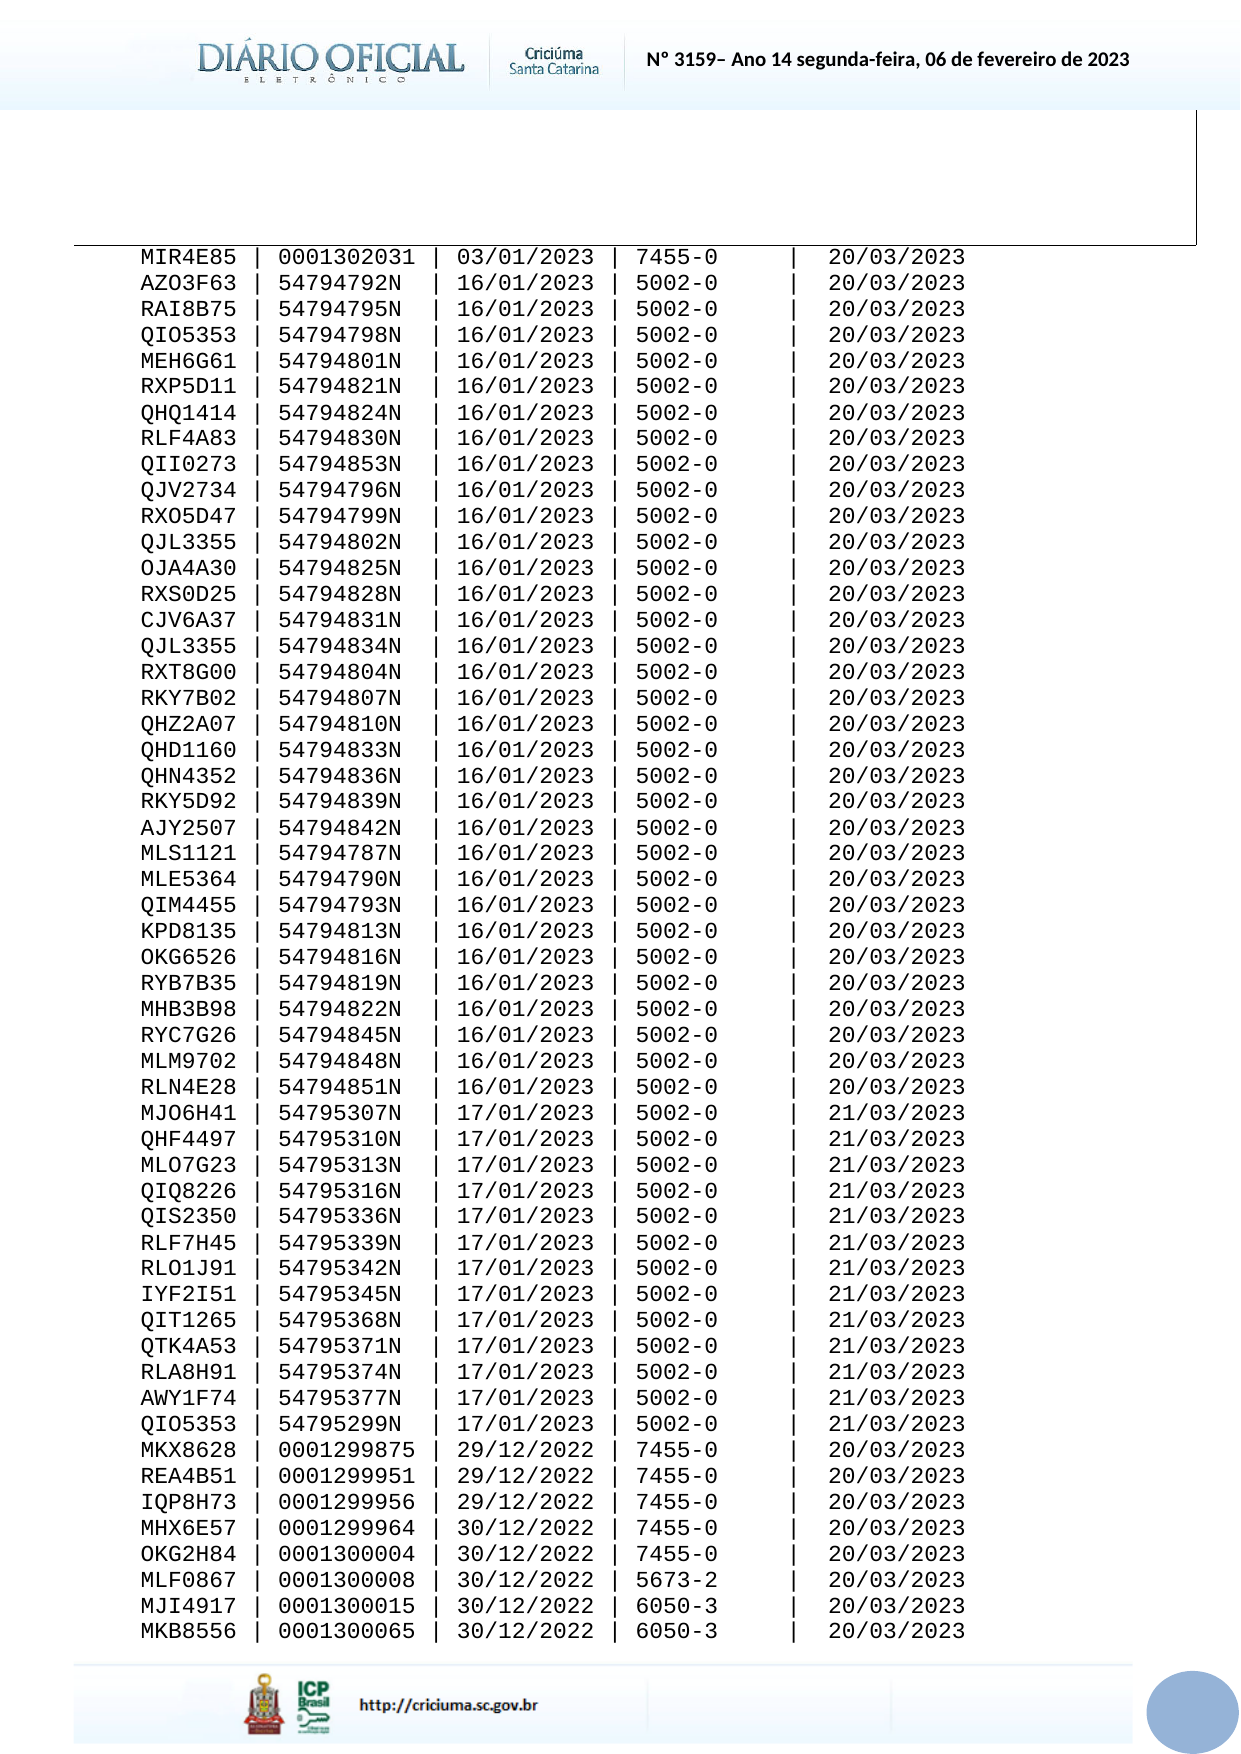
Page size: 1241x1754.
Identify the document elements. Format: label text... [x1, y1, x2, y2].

text RLA8H91 | 54795374N | 17/01/2023 | 5002-0 | 21/03/2023 [44, 1361, 1196, 1386]
text RLF4A83 | 54794830N | 16/01/2023 | 5002-0 | 20/03/2023 [44, 427, 1196, 453]
text RAI8B75 | 54794795N | 16/01/2023 | 5002-0 | 20/03/2023 [44, 297, 1196, 323]
text QIO5353 | 54794798N | 16/01/2023 | 5002-0 | 20/03/2023 [44, 323, 1196, 349]
text RYC7G26 | 54794845N | 16/01/2023 | 5002-0 | 20/03/2023 [44, 1023, 1196, 1049]
text QJL3355 | 54794834N | 16/01/2023 | 5002-0 | 20/03/2023 [44, 634, 1196, 660]
text MLM9702 | 54794848N | 16/01/2023 | 5002-0 | 20/03/2023 [44, 1049, 1196, 1075]
text CJV6A37 | 54794831N | 16/01/2023 | 5002-0 | 20/03/2023 [44, 608, 1196, 634]
text QHN4352 | 54794836N | 16/01/2023 | 5002-0 | 20/03/2023 [44, 764, 1196, 790]
text QHD1160 | 54794833N | 16/01/2023 | 5002-0 | 20/03/2023 [44, 738, 1196, 764]
text RXS0D25 | 54794828N | 16/01/2023 | 5002-0 | 20/03/2023 [44, 582, 1196, 608]
text RLN4E28 | 54794851N | 16/01/2023 | 5002-0 | 20/03/2023 [44, 1075, 1196, 1101]
text MJI4917 | 0001300015 | 30/12/2022 | 6050-3 | 20/03/2023 [44, 1594, 1196, 1620]
text QTK4A53 | 54795371N | 17/01/2023 | 5002-0 | 21/03/2023 [44, 1334, 1196, 1361]
text IYF2I51 | 54795345N | 17/01/2023 | 5002-0 | 21/03/2023 [44, 1283, 1196, 1309]
text RKY7B02 | 54794807N | 16/01/2023 | 5002-0 | 20/03/2023 [44, 686, 1196, 712]
text QIO5353 | 54795299N | 17/01/2023 | 5002-0 | 21/03/2023 [44, 1412, 1196, 1438]
text IQP8H73 | 0001299956 | 29/12/2022 | 7455-0 | 20/03/2023 [44, 1490, 1196, 1516]
text REA4B51 | 0001299951 | 29/12/2022 | 7455-0 | 20/03/2023 [44, 1464, 1196, 1490]
text RKY5D92 | 54794839N | 16/01/2023 | 5002-0 | 20/03/2023 [44, 790, 1196, 816]
text QII0273 | 54794853N | 16/01/2023 | 5002-0 | 20/03/2023 [44, 453, 1196, 479]
text MHX6E57 | 0001299964 | 30/12/2022 | 7455-0 | 20/03/2023 [44, 1516, 1196, 1542]
text QIM4455 | 54794793N | 16/01/2023 | 5002-0 | 20/03/2023 [44, 894, 1196, 919]
text MKX8628 | 0001299875 | 29/12/2022 | 7455-0 | 20/03/2023 [44, 1438, 1196, 1464]
text MHB3B98 | 54794822N | 16/01/2023 | 5002-0 | 20/03/2023 [44, 997, 1196, 1023]
text RXT8G00 | 54794804N | 16/01/2023 | 5002-0 | 20/03/2023 [44, 660, 1196, 686]
text MLF0867 | 0001300008 | 30/12/2022 | 5673-2 | 20/03/2023 [44, 1568, 1196, 1594]
text OKG2H84 | 0001300004 | 30/12/2022 | 7455-0 | 20/03/2023 [44, 1542, 1196, 1568]
text RXP5D11 | 54794821N | 16/01/2023 | 5002-0 | 20/03/2023 [44, 375, 1196, 401]
text AZO3F63 | 54794792N | 16/01/2023 | 5002-0 | 20/03/2023 [44, 271, 1196, 297]
text AWY1F74 | 54795377N | 17/01/2023 | 5002-0 | 21/03/2023 [44, 1386, 1196, 1412]
text QHF4497 | 54795310N | 17/01/2023 | 5002-0 | 21/03/2023 [44, 1127, 1196, 1153]
text QHZ2A07 | 54794810N | 16/01/2023 | 5002-0 | 20/03/2023 [44, 712, 1196, 738]
text QIQ8226 | 54795316N | 17/01/2023 | 5002-0 | 21/03/2023 [44, 1179, 1196, 1205]
text MKB8556 | 0001300065 | 30/12/2022 | 6050-3 | 20/03/2023 [44, 1620, 1196, 1646]
text MLS1121 | 54794787N | 16/01/2023 | 5002-0 | 20/03/2023 [44, 842, 1196, 868]
text MEH6G61 | 54794801N | 16/01/2023 | 5002-0 | 20/03/2023 [44, 349, 1196, 375]
text MLO7G23 | 54795313N | 17/01/2023 | 5002-0 | 21/03/2023 [44, 1153, 1196, 1179]
text RYB7B35 | 54794819N | 16/01/2023 | 5002-0 | 20/03/2023 [44, 971, 1196, 997]
text AJY2507 | 54794842N | 16/01/2023 | 5002-0 | 20/03/2023 [44, 816, 1196, 842]
text OKG6526 | 54794816N | 16/01/2023 | 5002-0 | 20/03/2023 [44, 946, 1196, 971]
text MJO6H41 | 54795307N | 17/01/2023 | 5002-0 | 21/03/2023 [44, 1101, 1196, 1127]
text QIS2350 | 54795336N | 17/01/2023 | 5002-0 | 21/03/2023 [44, 1205, 1196, 1231]
text QJV2734 | 54794796N | 16/01/2023 | 5002-0 | 20/03/2023 [44, 479, 1196, 504]
text RXO5D47 | 54794799N | 16/01/2023 | 5002-0 | 20/03/2023 [44, 504, 1196, 531]
text RLO1J91 | 54795342N | 17/01/2023 | 5002-0 | 21/03/2023 [44, 1257, 1196, 1283]
text MIR4E85 | 0001302031 | 03/01/2023 | 7455-0 | 20/03/2023 [44, 245, 1196, 271]
text RLF7H45 | 54795339N | 17/01/2023 | 5002-0 | 21/03/2023 [44, 1231, 1196, 1257]
text QIT1265 | 54795368N | 17/01/2023 | 5002-0 | 21/03/2023 [44, 1309, 1196, 1334]
text MLE5364 | 54794790N | 16/01/2023 | 5002-0 | 20/03/2023 [44, 868, 1196, 894]
text QJL3355 | 54794802N | 16/01/2023 | 5002-0 | 20/03/2023 [44, 531, 1196, 556]
text KPD8135 | 54794813N | 16/01/2023 | 5002-0 | 20/03/2023 [44, 919, 1196, 946]
text OJA4A30 | 54794825N | 16/01/2023 | 5002-0 | 20/03/2023 [44, 556, 1196, 582]
text QHQ1414 | 54794824N | 16/01/2023 | 5002-0 | 20/03/2023 [44, 401, 1196, 427]
